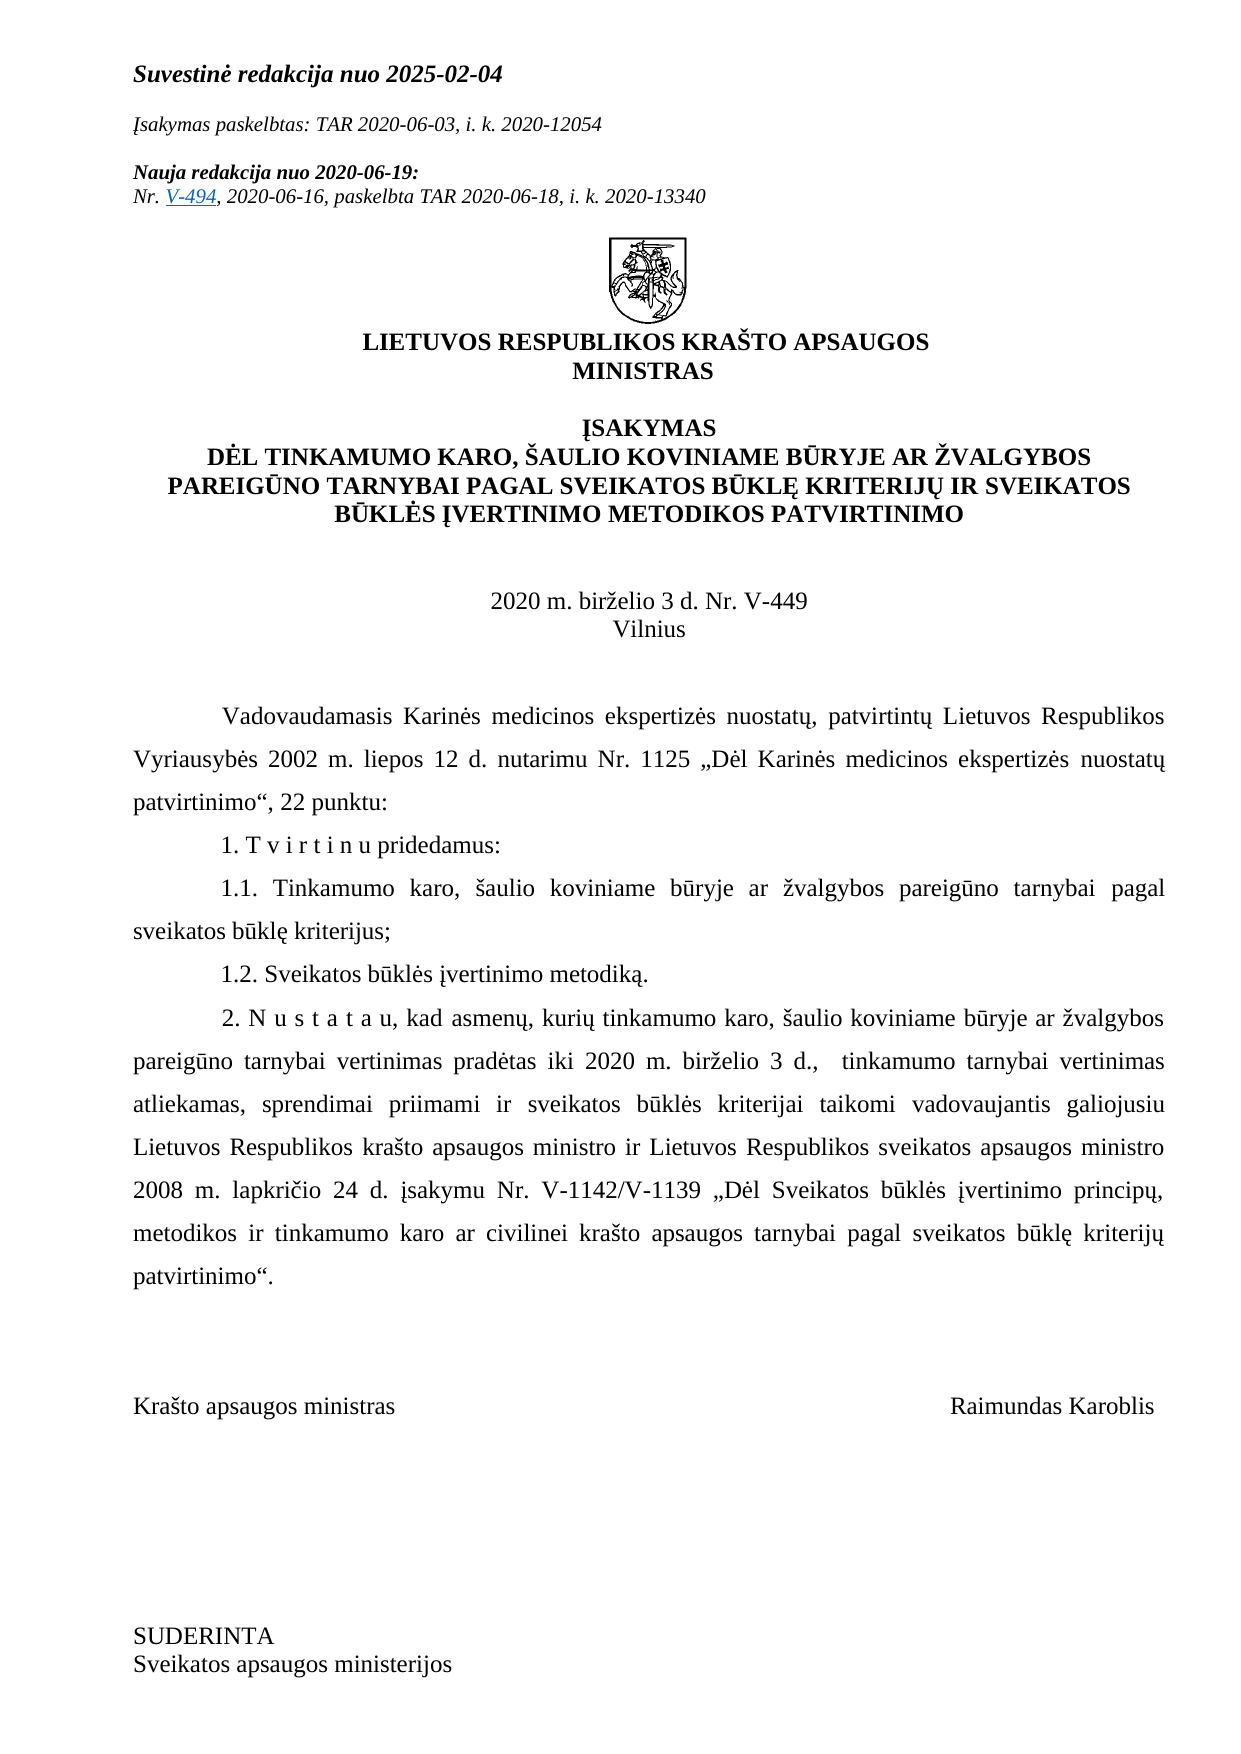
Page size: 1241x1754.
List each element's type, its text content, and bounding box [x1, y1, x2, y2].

text 1. T v i r t i n u pridedamus: [133, 830, 1165, 859]
text 1.1. Tinkamumo karo, šaulio koviniame būryje ar žvalgybos pareigūno tarnybai pagal sveikatos būklę kriterijus; [133, 873, 1165, 945]
text Vadovaudamasis Karinės medicinos ekspertizės nuostatų, patvirtintų Lietuvos Respublikos Vyriausybės 2002 m. liepos 12 d. nutarimu Nr. 1125 „Dėl Karinės medicinos ekspertizės nuostatų patvirtinimo“, 22 punktu: [133, 701, 1165, 816]
text Vilnius [133, 614, 1165, 643]
text DĖL TINKAMUMO KARO, ŠAULIO KOVINIAME BŪRYJE AR ŽVALGYBOS PAREIGŪNO TARNYBAI PAGAL SVEIKATOS BŪKLĘ KRITERIJŲ IR SVEIKATOS BŪKLĖS ĮVERTINIMO METODIKOS PATVIRTINIMO [133, 442, 1165, 528]
text 2. N u s t a t a u, kad asmenų, kurių tinkamumo karo, šaulio koviniame būryje ar žvalgybos pareigūno tarnybai vertinimas pradėtas iki 2020 m. birželio 3 d., tinkamumo tarnybai vertinimas atliekamas, sprendimai priimami ir sveikatos būklės kriterijai taikomi vadovaujantis galiojusiu Lietuvos Respublikos krašto apsaugos ministro ir Lietuvos Respublikos sveikatos apsaugos ministro 2008 m. lapkričio 24 d. įsakymu Nr. V-1142/V-1139 „Dėl Sveikatos būklės įvertinimo principų, metodikos ir tinkamumo karo ar civilinei krašto apsaugos tarnybai pagal sveikatos būklę kriterijų patvirtinimo“. [133, 1003, 1165, 1290]
text Nr. V-494, 2020-06-16, paskelbta TAR 2020-06-18, i. k. 2020-13340 [133, 184, 1165, 208]
text Suvestinė redakcija nuo 2025-02-04 [133, 59, 1165, 88]
text 1.2. Sveikatos būklės įvertinimo metodiką. [133, 959, 1165, 988]
text Krašto apsaugos ministras Raimundas Karoblis [133, 1391, 1165, 1419]
text SUDERINTA [133, 1621, 1165, 1649]
text MINISTRAS [133, 356, 1165, 384]
text 2020 m. birželio 3 d. Nr. V-449 [133, 586, 1165, 614]
text Įsakymas paskelbtas: TAR 2020-06-03, i. k. 2020-12054 [133, 112, 1165, 136]
text Sveikatos apsaugos ministerijos [133, 1649, 1165, 1678]
text LIETUVOS RESPUBLIKOS KRAŠTO APSAUGOS [133, 327, 1165, 356]
text Nauja redakcija nuo 2020-06-19: [133, 160, 1165, 184]
text ĮSAKYMAS [133, 413, 1165, 442]
